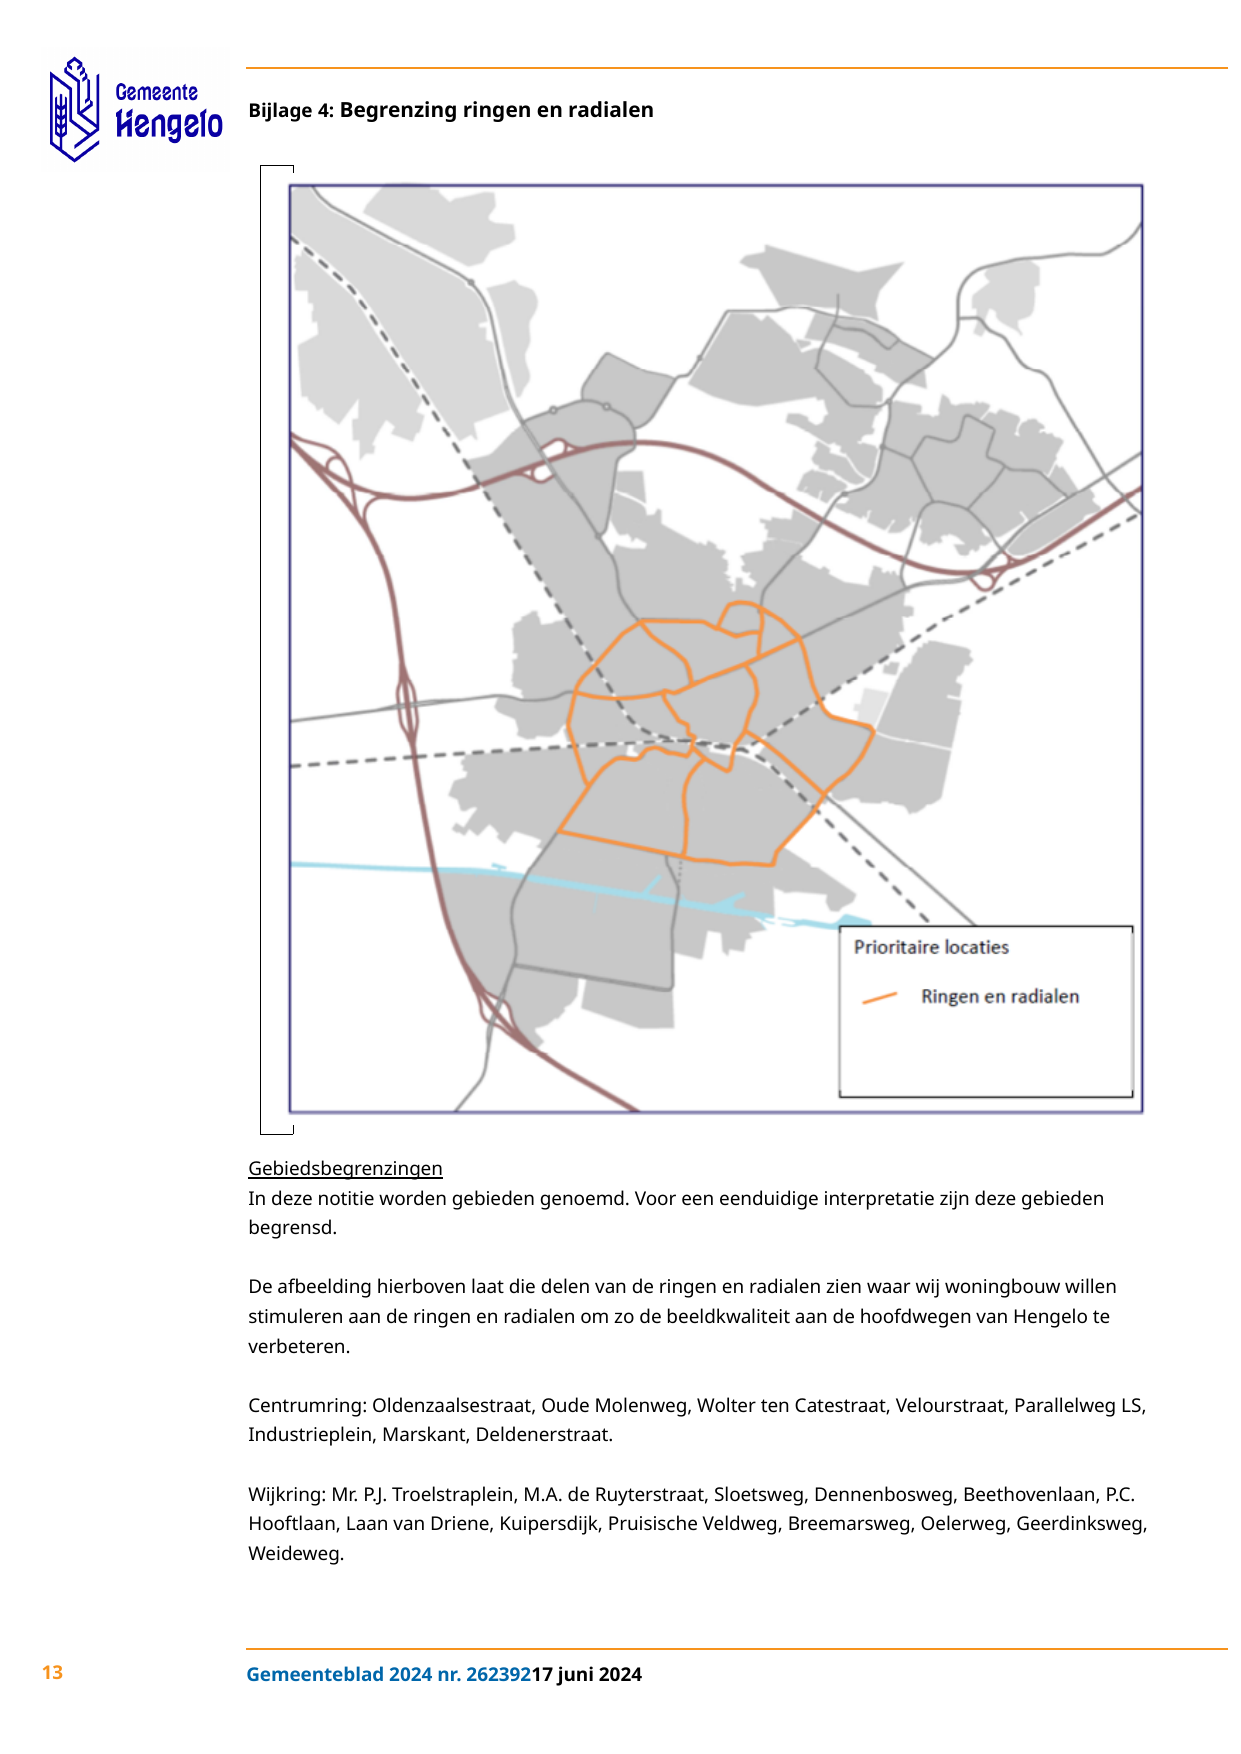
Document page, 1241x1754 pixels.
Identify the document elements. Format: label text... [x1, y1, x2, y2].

text In deze notitie worden gebieden genoemd. Voor een eenduidige interpretatie zijn deze gebieden begrensd. [248, 1185, 1152, 1240]
text Wijkring: Mr. P.J. Troelstraplein, M.A. de Ruyterstraat, Sloetsweg, Dennenbosweg, Beethovenlaan, P.C. Hooftlaan, Laan van Driene, Kuipersdijk, Pruisische Veldweg, Breemarsweg, Oelerweg, Geerdinksweg, Weideweg. [248, 1481, 1152, 1566]
text De afbeelding hierboven laat die delen van de ringen en radialen zien waar wij woningbouw willen stimuleren aan de ringen en radialen om zo de beeldkwaliteit aan de hoofdwegen van Hengelo te verbeteren. [248, 1274, 1152, 1358]
text Centrumring: Oldenzaalsestraat, Oude Molenweg, Wolter ten Catestraat, Velourstraat, Parallelweg LS, Industrieplein, Marskant, Deldenerstraat. [248, 1392, 1152, 1447]
text Gebiedsbegrenzingen [248, 1155, 1152, 1181]
picture [41, 47, 231, 172]
text Bijlage 4: Begrenzing ringen en radialen [248, 95, 1152, 123]
picture [268, 173, 1173, 1125]
